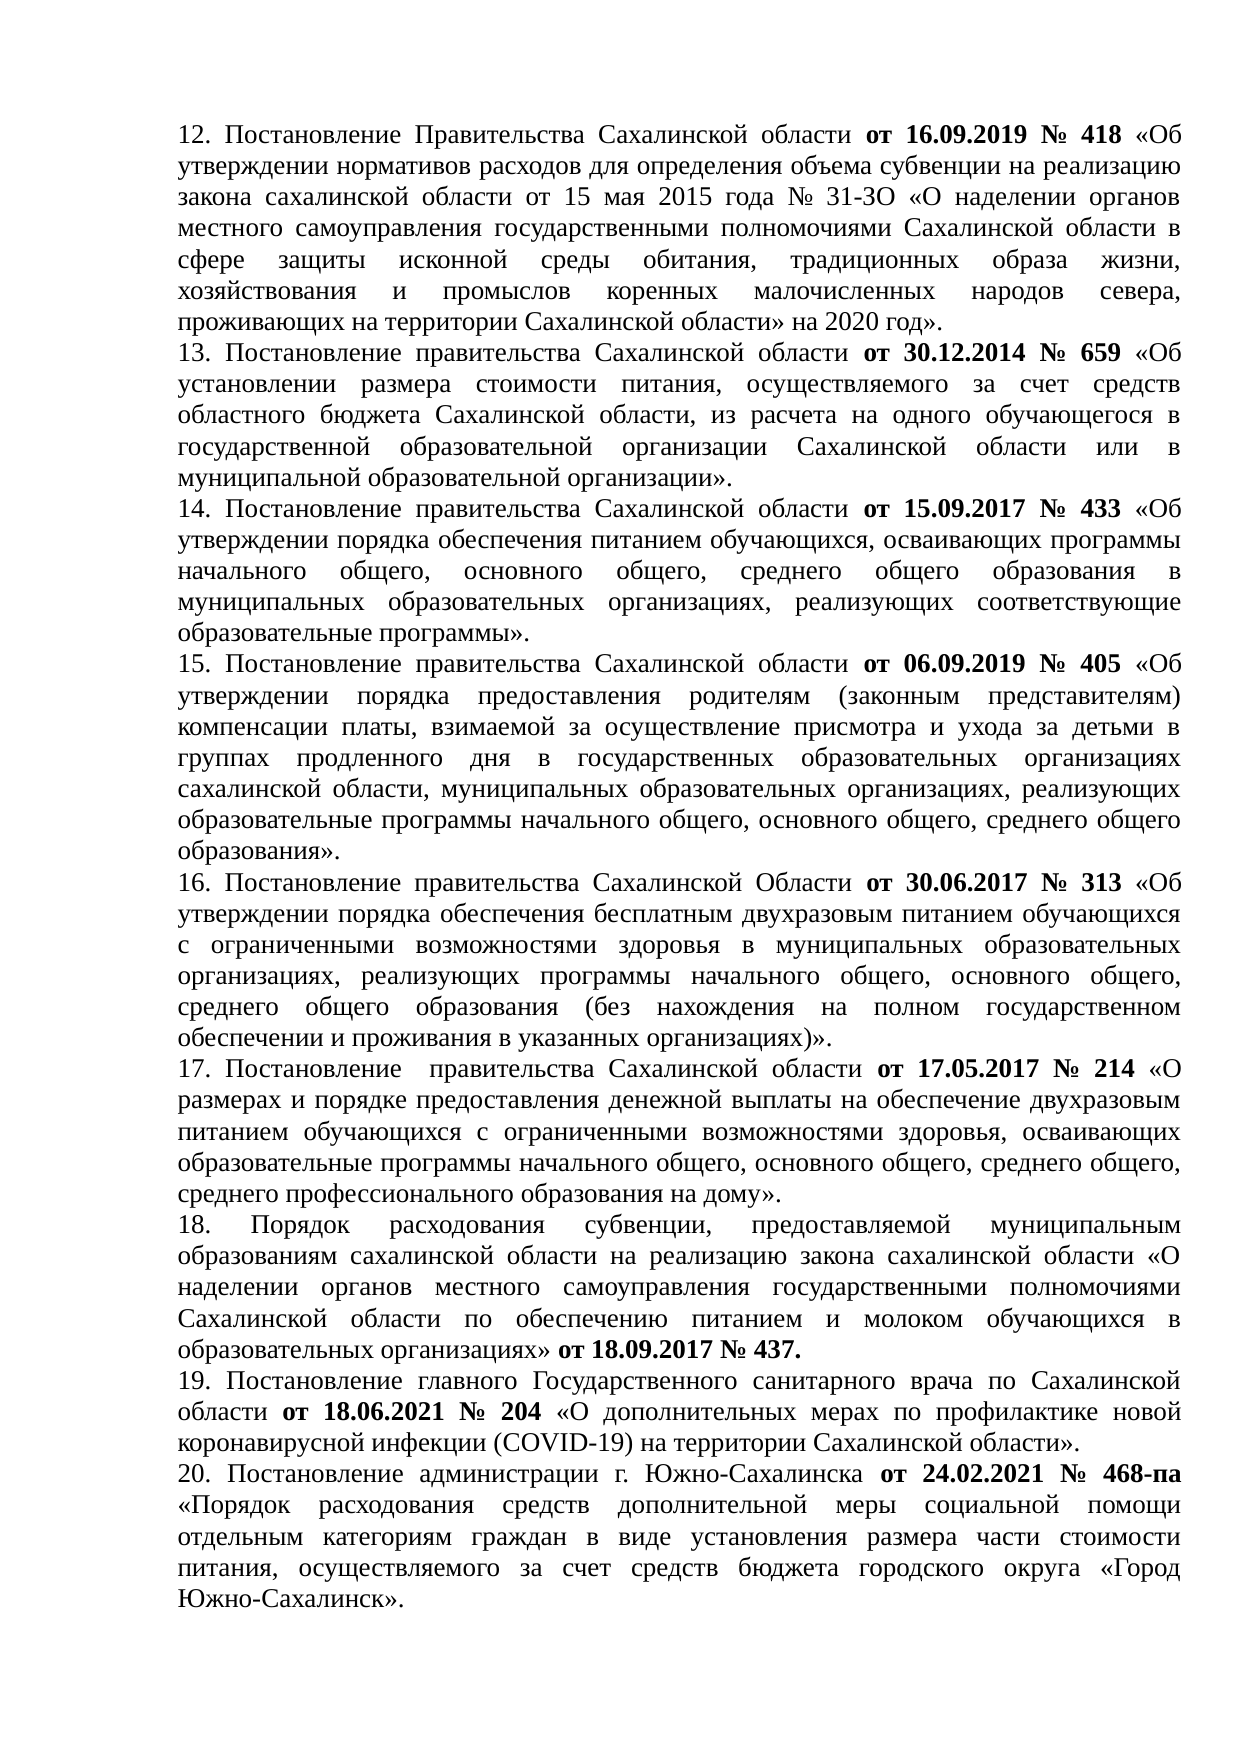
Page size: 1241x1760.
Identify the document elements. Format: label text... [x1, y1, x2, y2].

text 14. Постановление правительства Сахалинской области от 15.09.2017 № 433 «Об утверждении порядка обеспечения питанием обучающихся, осваивающих программы начального общего, основного общего, среднего общего образования в муниципальных образовательных организациях, реализующих соответствующие образовательные программы». [177, 492, 1182, 648]
text 17. Постановление правительства Сахалинской области от 17.05.2017 № 214 «О размерах и порядке предоставления денежной выплаты на обеспечение двухразовым питанием обучающихся с ограниченными возможностями здоровья, осваивающих образовательные программы начального общего, основного общего, среднего общего, среднего профессионального образования на дому». [177, 1052, 1182, 1208]
text 19. Постановление главного Государственного санитарного врача по Сахалинской области от 18.06.2021 № 204 «О дополнительных мерах по профилактике новой коронавирусной инфекции (COVID-19) на территории Сахалинской области». [177, 1364, 1182, 1457]
text 16. Постановление правительства Сахалинской Области от 30.06.2017 № 313 «Об утверждении порядка обеспечения бесплатным двухразовым питанием обучающихся с ограниченными возможностями здоровья в муниципальных образовательных организациях, реализующих программы начального общего, основного общего, среднего общего образования (без нахождения на полном государственном обеспечении и проживания в указанных организациях)». [177, 866, 1182, 1052]
text 13. Постановление правительства Сахалинской области от 30.12.2014 № 659 «Об установлении размера стоимости питания, осуществляемого за счет средств областного бюджета Сахалинской области, из расчета на одного обучающегося в государственной образовательной организации Сахалинской области или в муниципальной образовательной организации». [177, 336, 1182, 492]
text 20. Постановление администрации г. Южно-Сахалинска от 24.02.2021 № 468-па «Порядок расходования средств дополнительной меры социальной помощи отдельным категориям граждан в виде установления размера части стоимости питания, осуществляемого за счет средств бюджета городского округа «Город Южно-Сахалинск». [177, 1457, 1182, 1613]
text 15. Постановление правительства Сахалинской области от 06.09.2019 № 405 «Об утверждении порядка предоставления родителям (законным представителям) компенсации платы, взимаемой за осуществление присмотра и ухода за детьми в группах продленного дня в государственных образовательных организациях сахалинской области, муниципальных образовательных организациях, реализующих образовательные программы начального общего, основного общего, среднего общего образования». [177, 648, 1182, 866]
text 12. Постановление Правительства Сахалинской области от 16.09.2019 № 418 «Об утверждении нормативов расходов для определения объема субвенции на реализацию закона сахалинской области от 15 мая 2015 года № 31-ЗО «О наделении органов местного самоуправления государственными полномочиями Сахалинской области в сфере защиты исконной среды обитания, традиционных образа жизни, хозяйствования и промыслов коренных малочисленных народов севера, проживающих на территории Сахалинской области» на 2020 год». [177, 118, 1182, 336]
text 18. Порядок расходования субвенции, предоставляемой муниципальным образованиям сахалинской области на реализацию закона сахалинской области «О наделении органов местного самоуправления государственными полномочиями Сахалинской области по обеспечению питанием и молоком обучающихся в образовательных организациях» от 18.09.2017 № 437. [177, 1208, 1182, 1364]
